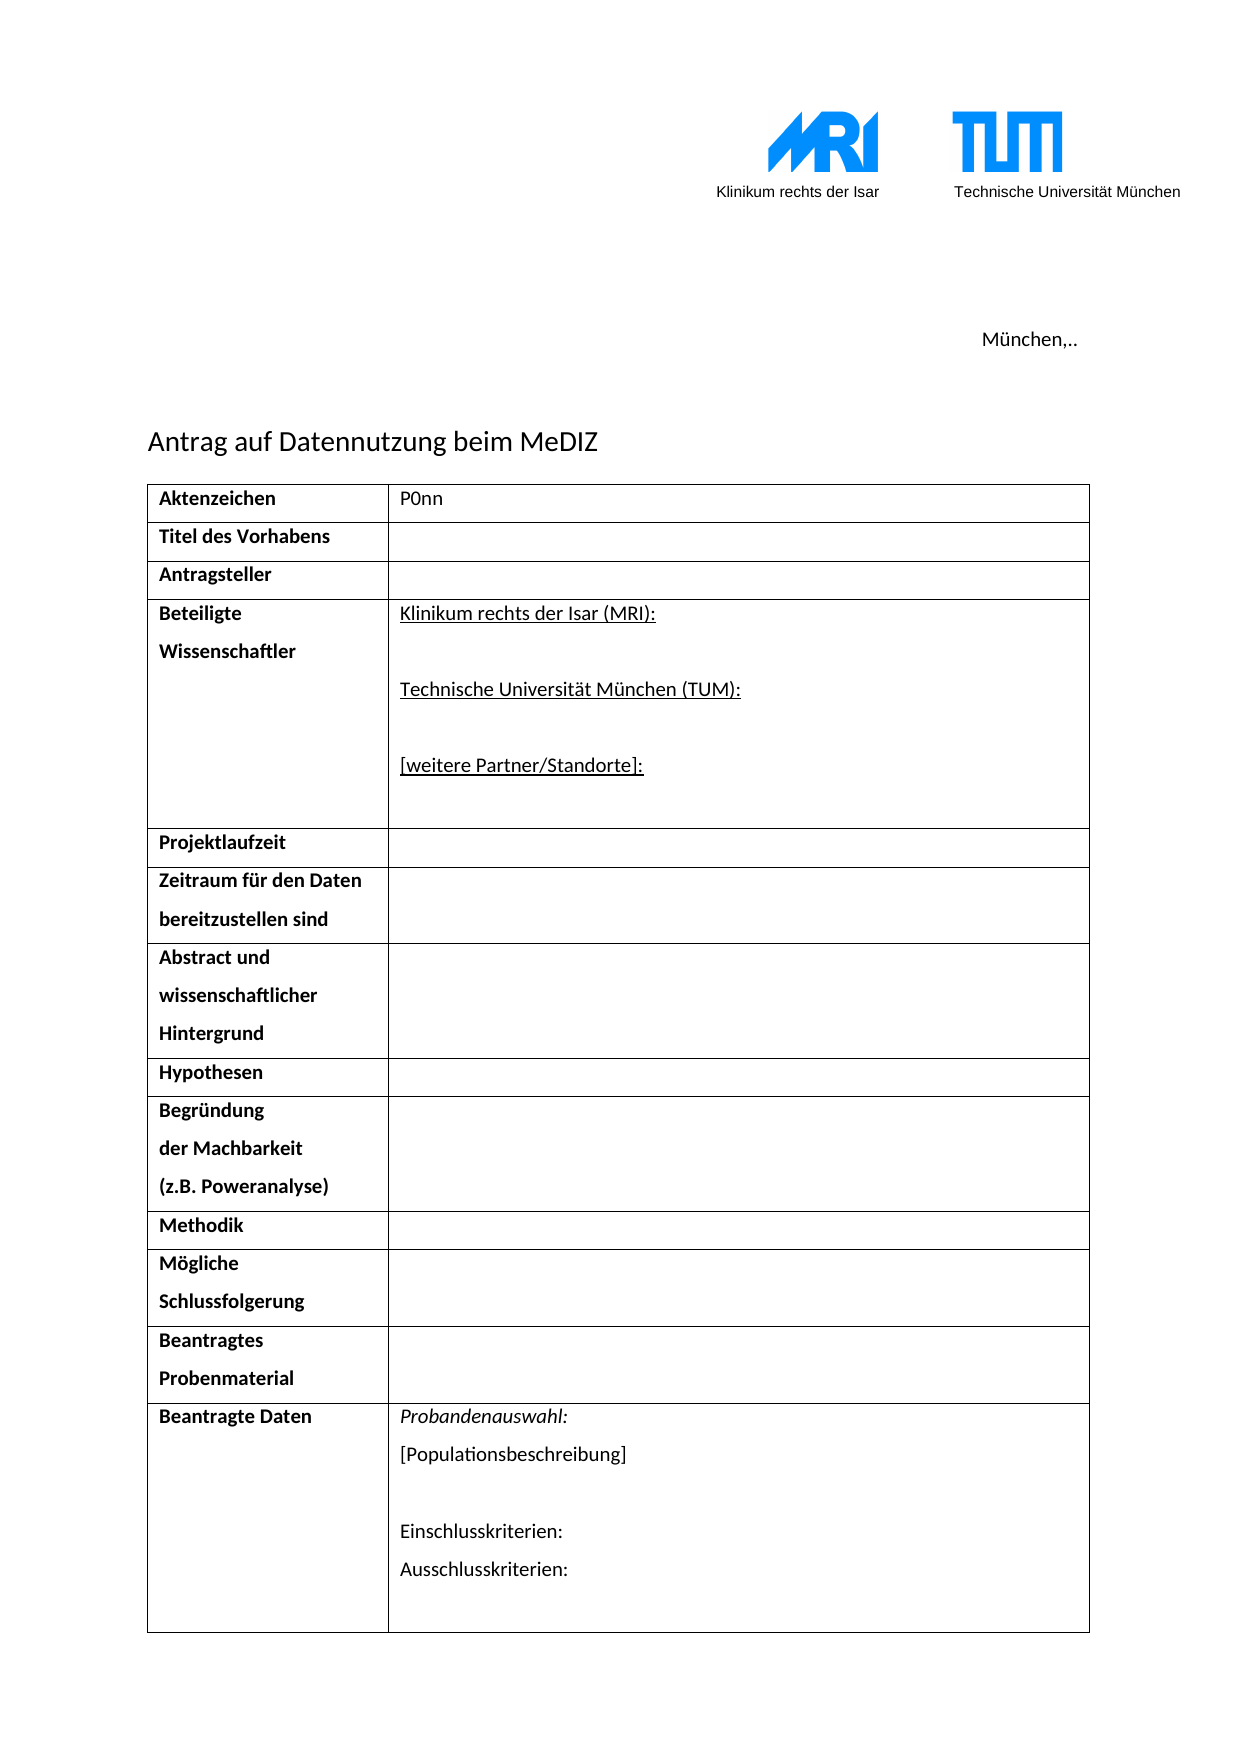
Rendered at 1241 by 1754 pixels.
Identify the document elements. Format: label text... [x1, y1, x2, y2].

table_cell [389, 944, 1089, 1058]
table_header Aktenzeichen [148, 485, 388, 522]
table_cell [389, 562, 1089, 599]
subtitle Antrag auf Datennutzung beim MeDIZ [148, 423, 1078, 458]
table_cell [389, 829, 1089, 867]
table_header P0nn [389, 485, 1089, 522]
table_cell Beantragte Daten [148, 1404, 388, 1632]
text München,.. [148, 326, 1078, 351]
table_cell Beteiligte Wissenschaftler [148, 600, 388, 828]
table_cell [389, 1250, 1089, 1326]
table_cell [389, 523, 1089, 561]
table_cell Begründung der Machbarkeit (z.B. Poweranalyse) [148, 1097, 388, 1211]
table_cell Titel des Vorhabens [148, 523, 388, 561]
table_cell Klinikum rechts der Isar (MRI): Technische Universität München (TUM): [weitere Partner/Standorte]: [389, 600, 1089, 828]
table_cell Antragsteller [148, 562, 388, 599]
table_cell Projektlaufzeit [148, 829, 388, 867]
table_cell Beantragtes Probenmaterial [148, 1327, 388, 1402]
table_cell Mögliche Schlussfolgerung [148, 1250, 388, 1326]
table_cell [389, 868, 1089, 943]
table_cell Methodik [148, 1212, 388, 1249]
table_cell Abstract und wissenschaftlicher Hintergrund [148, 944, 388, 1058]
table_cell [389, 1059, 1089, 1096]
table_cell [389, 1212, 1089, 1249]
table_cell Probandenauswahl: [Populationsbeschreibung] Einschlusskriterien: Ausschlusskriterien: [389, 1404, 1089, 1632]
table_cell Hypothesen [148, 1059, 388, 1096]
table_cell [389, 1327, 1089, 1402]
table_cell Zeitraum für den Daten bereitzustellen sind [148, 868, 388, 943]
table_cell [389, 1097, 1089, 1211]
